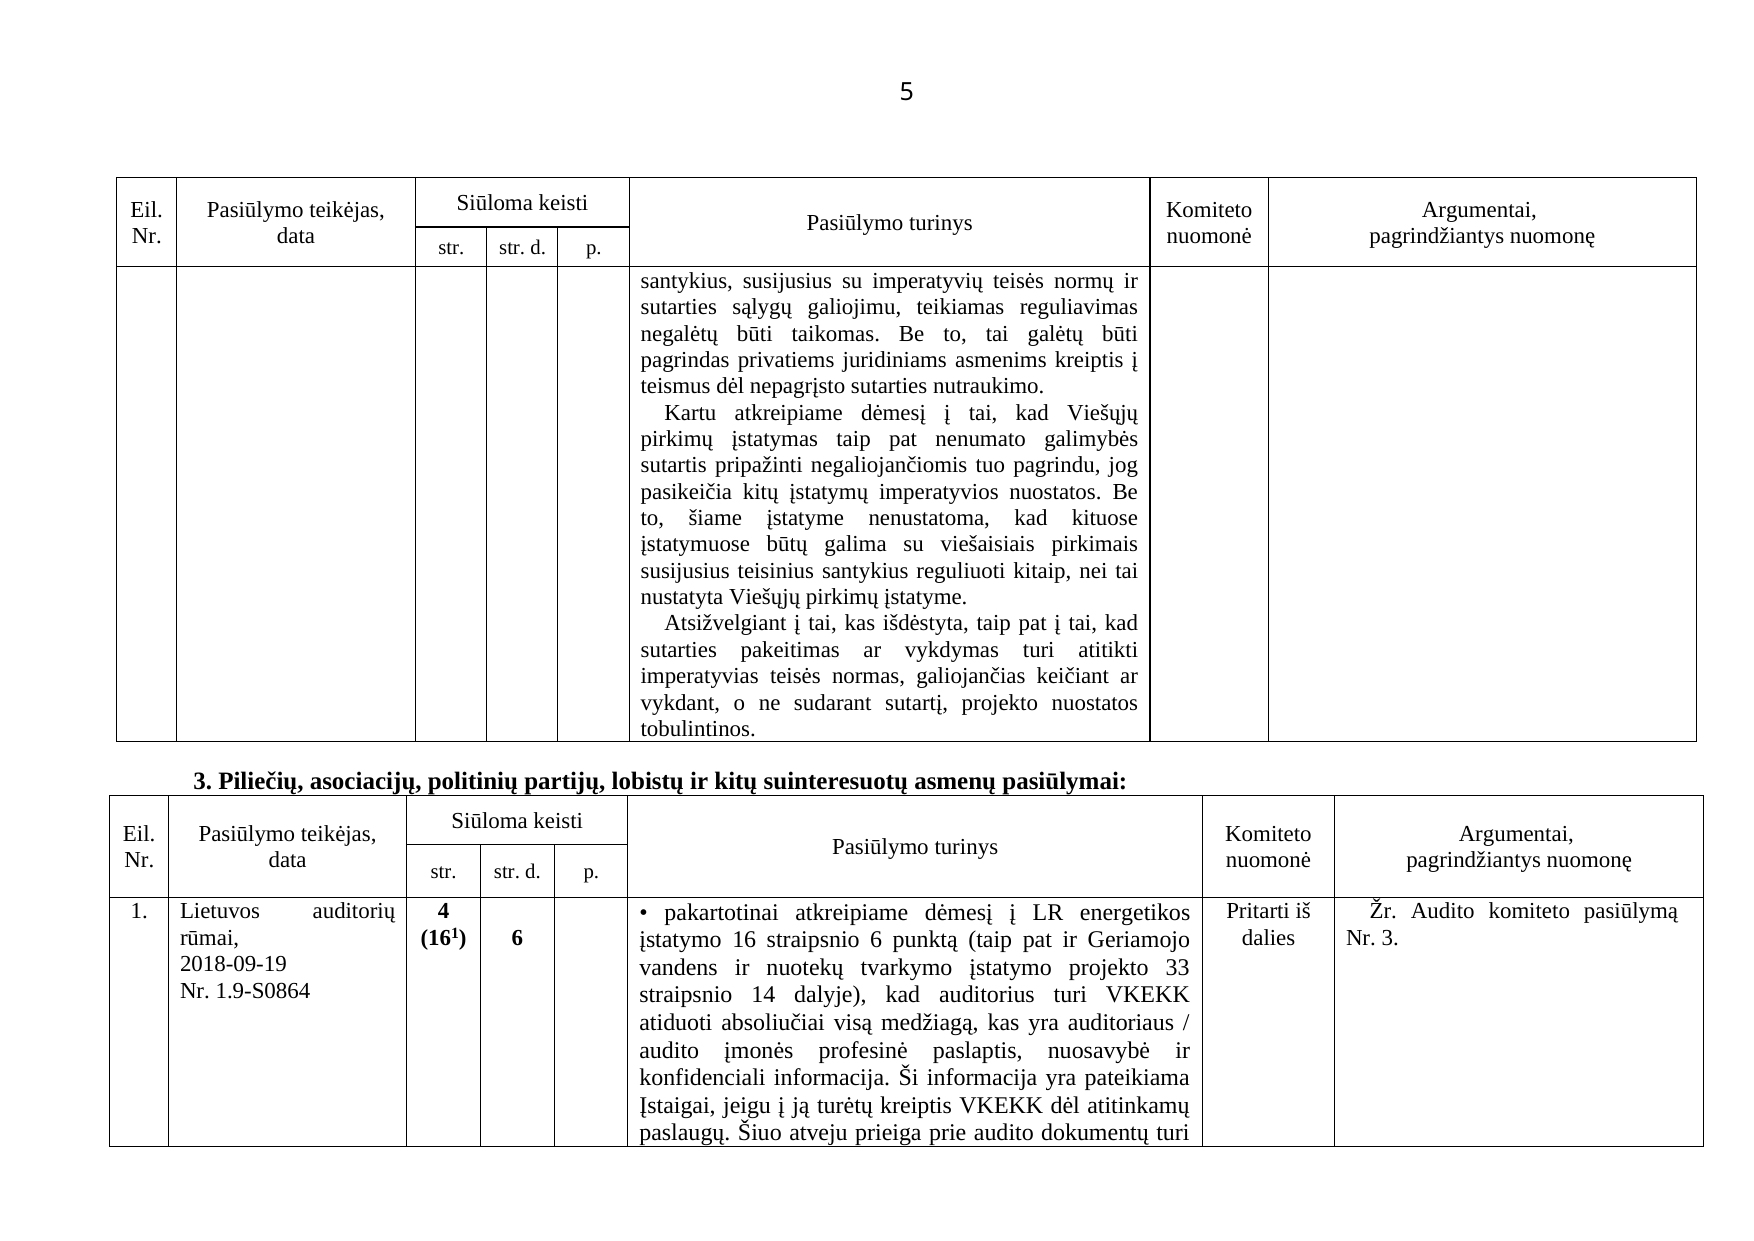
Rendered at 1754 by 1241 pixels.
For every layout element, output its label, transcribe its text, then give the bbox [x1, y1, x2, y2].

table_cell str. [407, 845, 480, 897]
table_cell str. d. [487, 228, 557, 266]
table_header Pasiūlymo turinys [628, 796, 1202, 897]
table_cell 4 (161) [407, 898, 480, 1146]
table_cell • pakartotinai atkreipiame dėmesį į LR energetikos įstatymo 16 straipsnio 6 punktą (taip pat ir Geriamojo vandens ir nuotekų tvarkymo įstatymo projekto 33 straipsnio 14 dalyje), kad auditorius turi VKEKK atiduoti absoliučiai visą medžiagą, kas yra auditoriaus / audito įmonės profesinė paslaptis, nuosavybė ir konfidenciali informacija. Ši informacija yra pateikiama Įstaigai, jeigu į ją turėtų kreiptis VKEKK dėl atitinkamų paslaugų. Šiuo atveju prieiga prie audito dokumentų turi [628, 898, 1202, 1146]
table_cell Žr. Audito komiteto pasiūlymą Nr. 3. [1335, 898, 1703, 1146]
table_header Eil. Nr. [117, 178, 176, 266]
table_header Komiteto nuomonė [1203, 796, 1334, 897]
table_cell [1269, 267, 1696, 741]
table_header Pasiūlymo turinys [630, 178, 1149, 266]
table_cell [558, 267, 629, 741]
table_header Eil. Nr. [110, 796, 168, 897]
table_cell [416, 267, 486, 741]
text 3. Piliečių, asociacijų, politinių partijų, lobistų ir kitų suinteresuotų asmenų pasiūlymai: [118, 766, 1695, 795]
table_header Argumentai, pagrindžiantys nuomonę [1269, 178, 1696, 266]
table_cell santykius, susijusius su imperatyvių teisės normų ir sutarties sąlygų galiojimu, teikiamas reguliavimas negalėtų būti taikomas. Be to, tai galėtų būti pagrindas privatiems juridiniams asmenims kreiptis į teismus dėl nepagrįsto sutarties nutraukimo. Kartu atkreipiame dėmesį į tai, kad Viešųjų pirkimų įstatymas taip pat nenumato galimybės sutartis pripažinti negaliojančiomis tuo pagrindu, jog pasikeičia kitų įstatymų imperatyvios nuostatos. Be to, šiame įstatyme nenustatoma, kad kituose įstatymuose būtų galima su viešaisiais pirkimais susijusius teisinius santykius reguliuoti kitaip, nei tai nustatyta Viešųjų pirkimų įstatyme. Atsižvelgiant į tai, kas išdėstyta, taip pat į tai, kad sutarties pakeitimas ar vykdymas turi atitikti imperatyvias teisės normas, galiojančias keičiant ar vykdant, o ne sudarant sutartį, projekto nuostatos tobulintinos. [630, 267, 1149, 741]
table_header Pasiūlymo teikėjas, data [177, 178, 415, 266]
table_cell [487, 267, 557, 741]
table_cell str. d. [481, 845, 554, 897]
table_cell [117, 267, 176, 741]
table_header Komiteto nuomonė [1151, 178, 1268, 266]
table_header Argumentai, pagrindžiantys nuomonę [1335, 796, 1703, 897]
table_cell str. [416, 228, 486, 266]
table_header Pasiūlymo teikėjas, data [169, 796, 406, 897]
table_cell 6 [481, 898, 554, 1146]
table_cell p. [555, 845, 627, 897]
table_header Siūloma keisti [407, 796, 627, 844]
table_cell Lietuvos auditorių rūmai, 2018-09-19 Nr. 1.9-S0864 [169, 898, 406, 1146]
table_cell p. [558, 228, 629, 266]
table_header Siūloma keisti [416, 178, 629, 226]
table_cell Pritarti iš dalies [1203, 898, 1334, 1146]
table_cell [555, 898, 627, 1146]
table_cell [1151, 267, 1268, 741]
table_cell 1. [110, 898, 168, 1146]
table_cell [177, 267, 415, 741]
